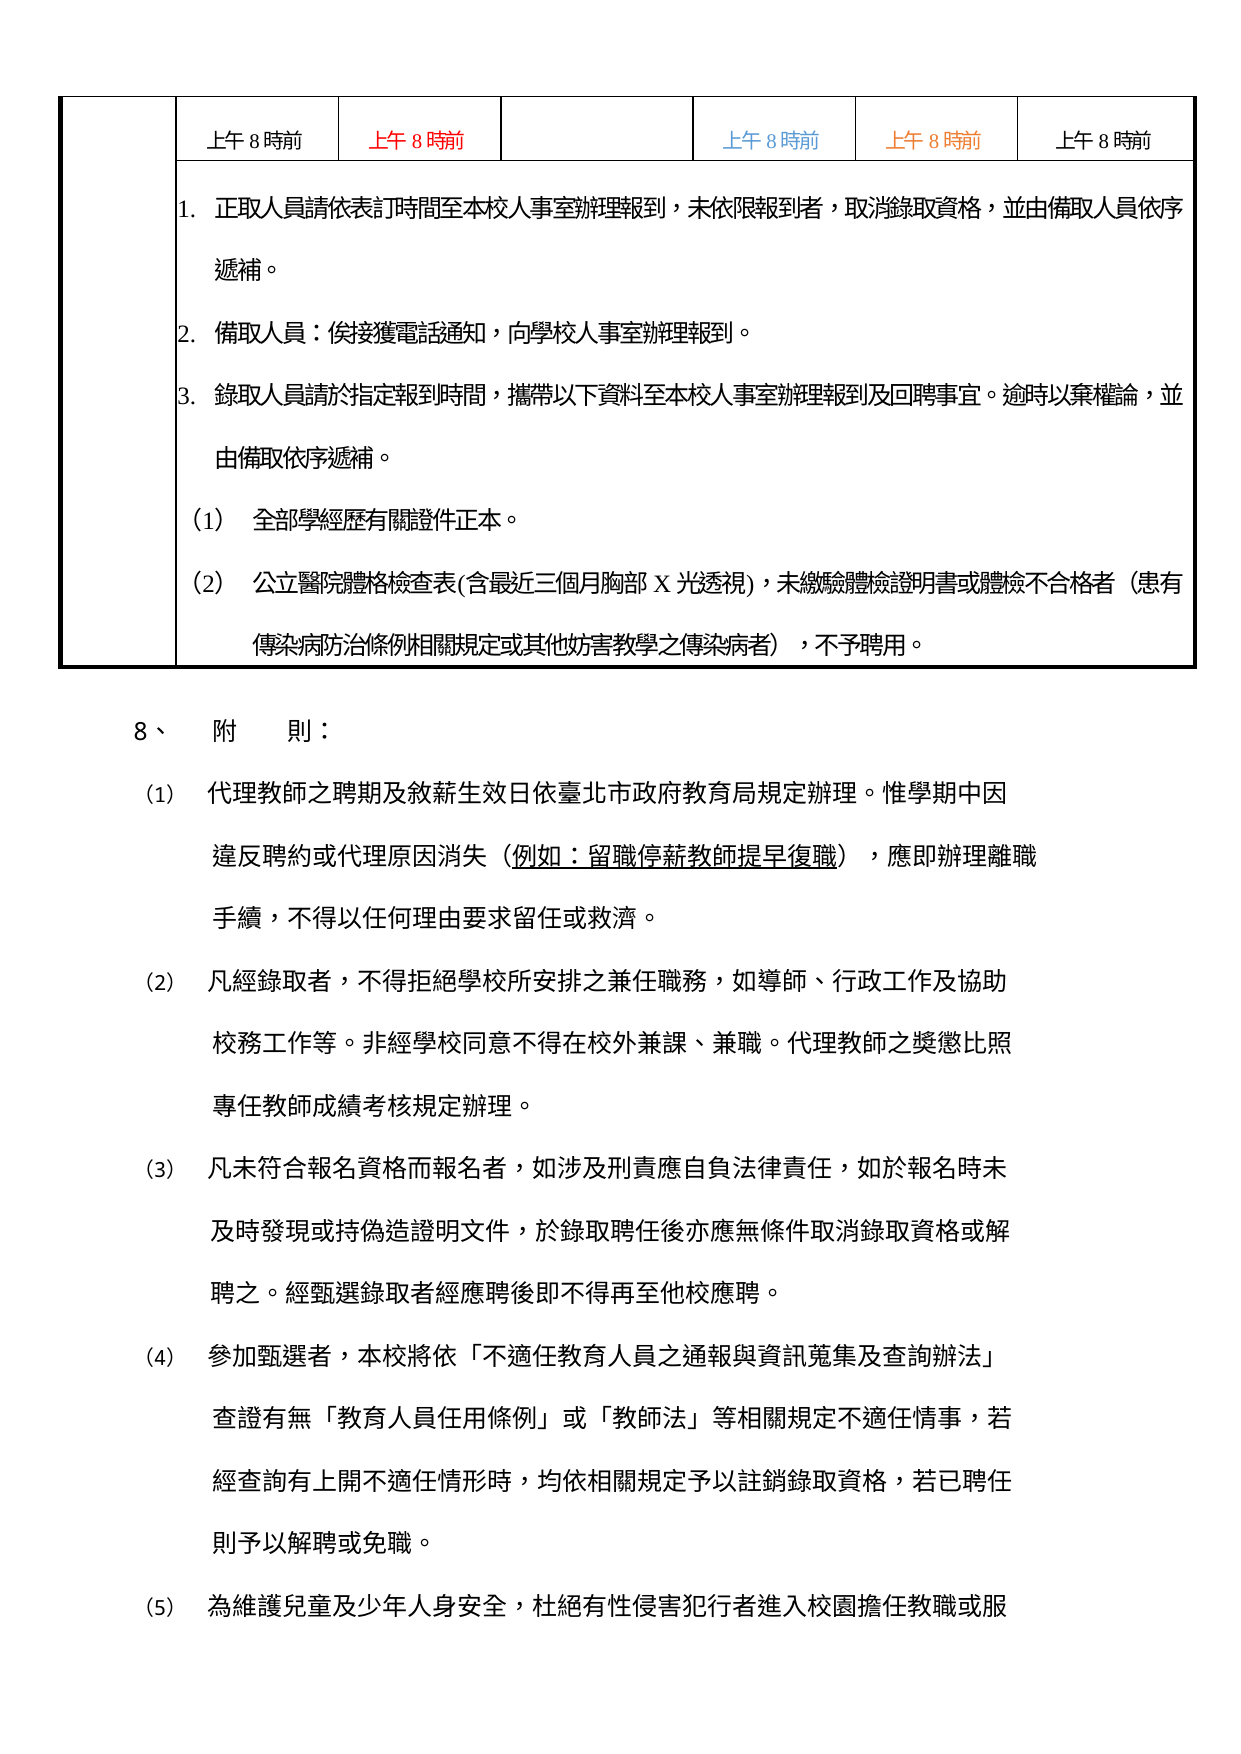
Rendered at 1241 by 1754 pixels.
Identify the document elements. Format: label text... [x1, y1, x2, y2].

list 代理教師之聘期及敘薪生效日依臺北市政府教育局規定辦理。惟學期中因 [133, 750, 1093, 813]
list 凡經錄取者，不得拒絕學校所安排之兼任職務，如導師、行政工作及協助 [133, 938, 1093, 1000]
list 為維護兒童及少年人身安全，杜絕有性侵害犯行者進入校園擔任教職或服 [133, 1563, 1093, 1625]
text 手續，不得以任何理由要求留任或救濟。 [133, 875, 1093, 938]
table_cell 上午8時前 [1018, 97, 1193, 160]
text 專任教師成績考核規定辦理。 [133, 1063, 1093, 1125]
text 經查詢有上開不適任情形時，均依相關規定予以註銷錄取資格，若已聘任 [133, 1438, 1093, 1500]
text 聘之。經甄選錄取者經應聘後即不得再至他校應聘。 [133, 1250, 1093, 1313]
table_cell 上午8時前 [856, 97, 1017, 160]
table_cell [502, 97, 692, 160]
table_cell 上午8時前 [177, 97, 338, 160]
text 校務工作等。非經學校同意不得在校外兼課、兼職。代理教師之奬懲比照 [133, 1000, 1093, 1063]
table_cell 上午8時前 [694, 97, 855, 160]
table_cell 上午8時前 [339, 97, 500, 160]
text 及時發現或持偽造證明文件，於錄取聘任後亦應無條件取消錄取資格或解 [133, 1188, 1093, 1250]
table_cell 正取人員請依表訂時間至本校人事室辦理報到，未依限報到者，取消錄取資格，並由備取人員依序遞補。 備取人員：俟接獲電話通知，向學校人事室辦理報到。 錄取人員請於指定報到時間，攜帶以下資料至本校人事室辦理報到及回聘事宜。逾時以棄權論，並由備取依序遞補。 全部學經歷有關證件正本。 公立醫院體格檢查表(含最近三個月胸部X光透視)，未繳驗體檢證明書或體檢不合格者（患有傳染病防治條例相關規定或其他妨害教學之傳染病者），不予聘用。 [177, 161, 1193, 664]
list 附 則： [133, 688, 1093, 750]
list 參加甄選者，本校將依「不適任教育人員之通報與資訊蒐集及查詢辦法」 [133, 1313, 1093, 1375]
text 違反聘約或代理原因消失（例如：留職停薪教師提早復職），應即辦理離職 [133, 813, 1093, 875]
table_cell [63, 97, 175, 664]
text 則予以解聘或免職。 [133, 1500, 1093, 1563]
list 凡未符合報名資格而報名者，如涉及刑責應自負法律責任，如於報名時未 [133, 1125, 1093, 1188]
text 查證有無「教育人員任用條例」或「教師法」等相關規定不適任情事，若 [133, 1375, 1093, 1438]
